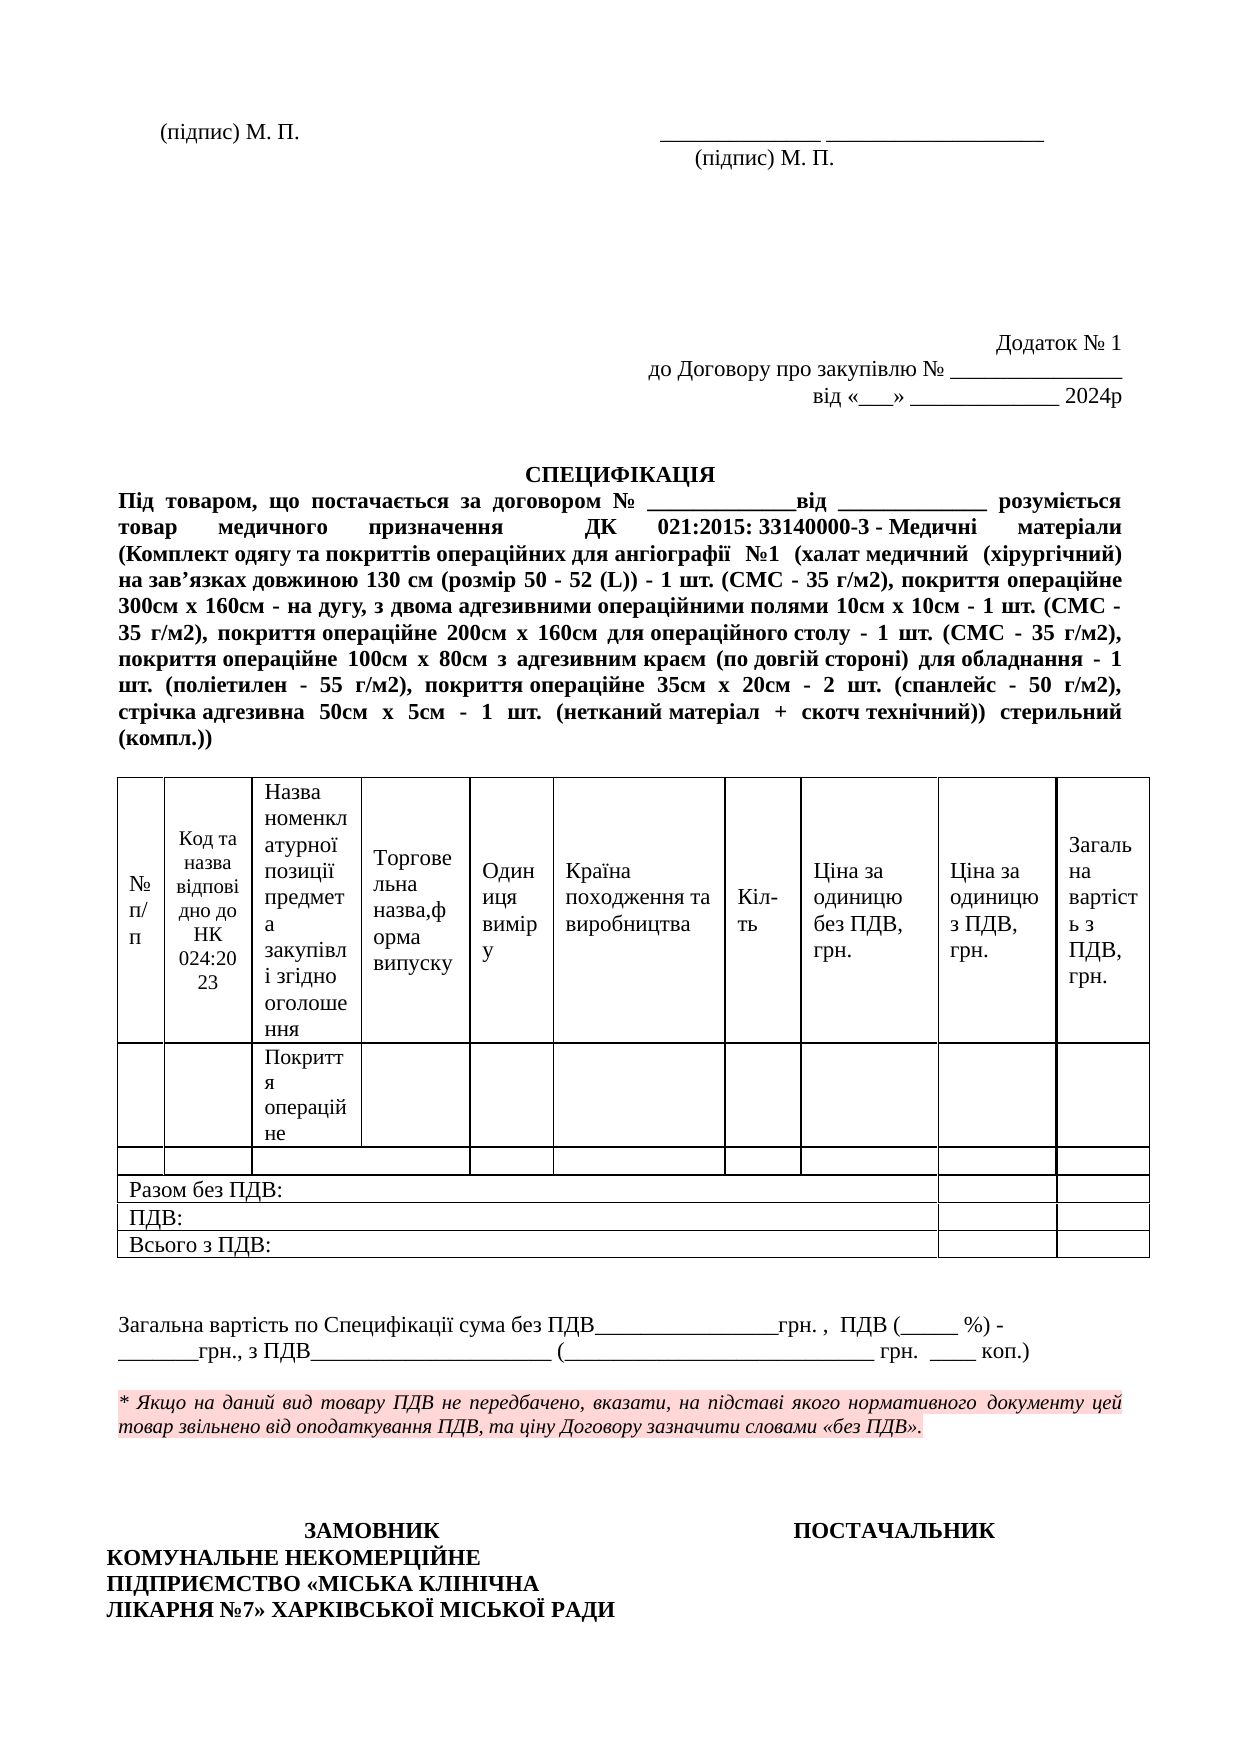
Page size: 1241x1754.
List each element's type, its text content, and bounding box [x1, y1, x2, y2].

table_cell [165, 1148, 251, 1174]
table_header Загальна вартість з ПДВ, грн. [1058, 778, 1149, 1042]
table_header № п/п [118, 778, 163, 1042]
table_header ПОСТАЧАЛЬНИК [649, 1517, 1140, 1544]
table_cell [1058, 1148, 1149, 1174]
table_cell [802, 1044, 937, 1146]
table_header Код та назва відповідно до НК 024:2023 [165, 778, 251, 1042]
text до Договору про закупівлю № _______________ [118, 355, 1122, 382]
table_cell [1058, 1204, 1149, 1230]
table_header Країна походження та виробництва [554, 778, 724, 1042]
table_cell [1058, 1231, 1149, 1257]
table_cell [939, 1204, 1056, 1230]
table_cell [471, 1148, 553, 1174]
text Загальна вартість по Специфікації сума без ПДВ________________грн. , ПДВ (_____ %) - _______грн., з ПДВ_____________________ (___________________________ грн. ____ коп.) [118, 1311, 1122, 1364]
table_cell [1058, 1176, 1149, 1202]
table_cell [726, 1148, 800, 1174]
table_header Ціна за одиницю з ПДВ, грн. [939, 778, 1055, 1042]
table_cell Разом без ПДВ: [118, 1176, 937, 1202]
table_cell ПДВ: [118, 1204, 937, 1230]
table_header Торговельна назва,форма випуску [362, 778, 469, 1042]
text Додаток № 1 [118, 329, 1122, 355]
table_cell [253, 1148, 469, 1174]
table_cell [118, 1044, 163, 1146]
table_cell [471, 1044, 553, 1146]
table_cell [939, 1231, 1056, 1257]
table_cell (підпис) М. П. [95, 118, 649, 197]
text Під товаром, що постачається за договором № _____________від _____________ розуміється товар медичного призначення ДК 021:2015: 33140000-3 - Медичні матеріали (Комплект одягу та покриттів операційних для ангіографії №1 (халат медичний (хірургічний) на зав’язках довжиною 130 см (розмір 50 - 52 (L)) - 1 шт. (СМС - 35 г/м2), покриття операційне 300см х 160см - на дугу, з двома адгезивними операційними полями 10см х 10см - 1 шт. (СМС - 35 г/м2), покриття операційне 200см х 160см для операційного столу - 1 шт. (СМС - 35 г/м2), покриття операційне 100см х 80см з адгезивним краєм (по довгій стороні) для обладнання - 1 шт. (поліетилен - 55 г/м2), покриття операційне 35см х 20см - 2 шт. (спанлейс - 50 г/м2), стрічка адгезивна 50см х 5см - 1 шт. (нетканий матеріал + скотч технічний)) стерильний (компл.)) [118, 487, 1122, 751]
text від «___» _____________ 2024р [118, 382, 1122, 408]
table_cell [165, 1044, 251, 1146]
table_cell [939, 1044, 1055, 1146]
table_cell [726, 1044, 800, 1146]
table_header Ціна за одиницю без ПДВ, грн. [802, 778, 937, 1042]
table_cell [554, 1148, 724, 1174]
table_cell Всього з ПДВ: [118, 1231, 937, 1257]
table_header ЗАМОВНИК [95, 1517, 649, 1544]
table_header Назва номенклатурної позиції предмета закупівлі згідно оголошення [253, 778, 361, 1042]
table_header Одиниця виміру [471, 778, 553, 1042]
table_cell [939, 1176, 1056, 1202]
table_cell [554, 1044, 724, 1146]
table_cell Покриття операційне [253, 1044, 361, 1146]
table_cell [802, 1148, 937, 1174]
table_cell ______________ ___________________ (підпис) М. П. [649, 118, 1140, 197]
table_cell [118, 1148, 163, 1174]
table_cell [1058, 1044, 1149, 1146]
table_header Кіл-ть [726, 778, 800, 1042]
text СПЕЦИФІКАЦІЯ [118, 461, 1122, 487]
text * Якщо на даний вид товару ПДВ не передбачено, вказати, на підставі якого нормативного документу цей товар звільнено від оподаткування ПДВ, та ціну Договору зазначити словами «без ПДВ». [118, 1390, 1122, 1438]
table_cell [362, 1044, 469, 1146]
table_cell [939, 1148, 1055, 1174]
